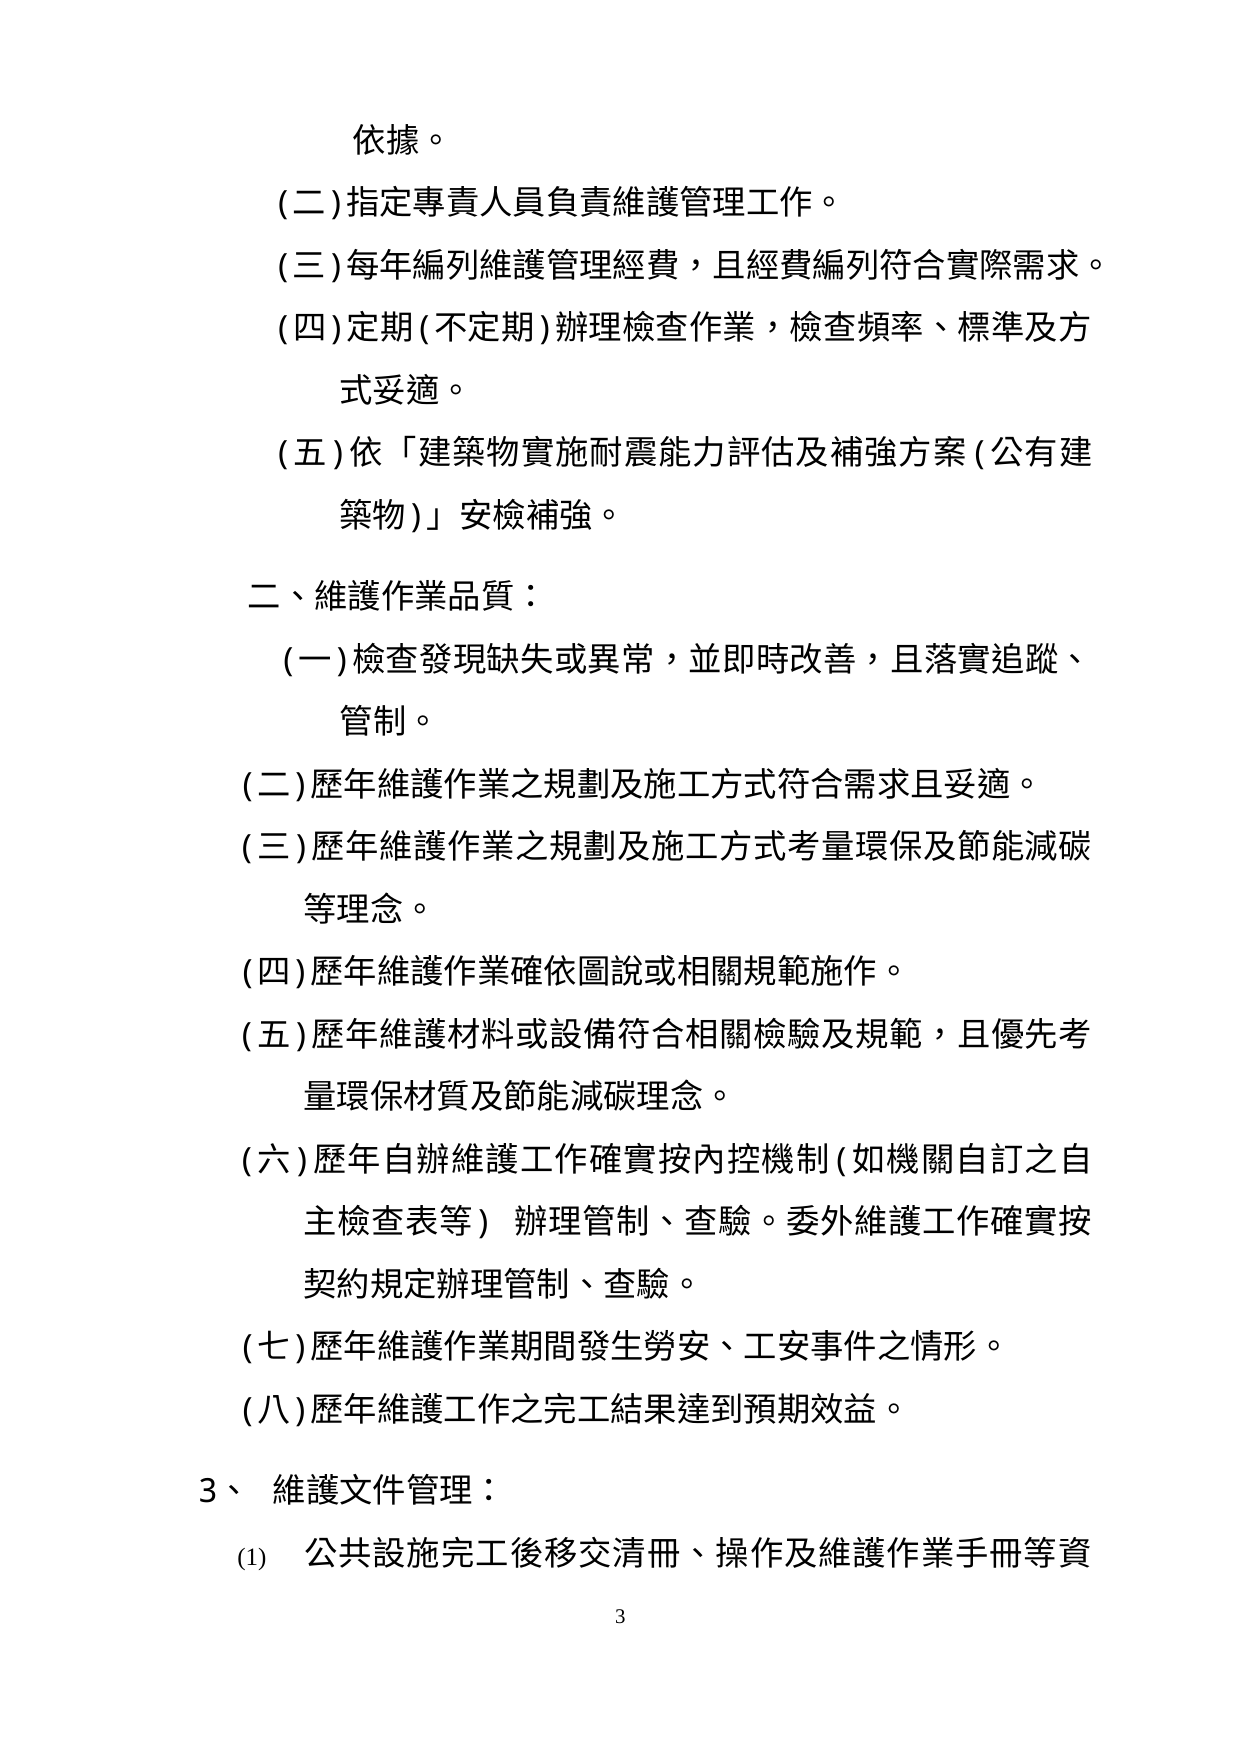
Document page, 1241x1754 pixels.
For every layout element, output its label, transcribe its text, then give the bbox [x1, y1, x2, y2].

text (八)歷年維護工作之完工結果達到預期效益。 [237, 1365, 1092, 1427]
text (七)歷年維護作業期間發生勞安、工安事件之情形。 [237, 1302, 1092, 1365]
text (六)歷年自辦維護工作確實按內控機制(如機關自訂之自主檢查表等) 辦理管制、查驗。委外維護工作確實按契約規定辦理管制、查驗。 [236, 1115, 1092, 1302]
text (四)歷年維護作業確依圖說或相關規範施作。 [237, 927, 1092, 990]
text (五)依「建築物實施耐震能力評估及補強方案(公有建築物)」安檢補強。 [273, 409, 1092, 534]
text (二)指定專責人員負責維護管理工作。 [273, 159, 1092, 221]
text 二、維護作業品質： [148, 552, 1092, 615]
list 公共設施完工後移交清冊、操作及維護作業手冊等資料 [237, 1509, 1092, 1571]
text (四)定期(不定期)辦理檢查作業，檢查頻率、標準及方式妥適。 [273, 284, 1092, 409]
list 維護文件管理： [198, 1446, 1092, 1509]
text (三)每年編列維護管理經費，且經費編列符合實際需求。 [273, 221, 1092, 284]
text (五)歷年維護材料或設備符合相關檢驗及規範，且優先考量環保材質及節能減碳理念。 [236, 990, 1092, 1115]
text (三)歷年維護作業之規劃及施工方式考量環保及節能減碳等理念。 [236, 802, 1092, 927]
text (一)檢查發現缺失或異常，並即時改善，且落實追蹤、管制。 [237, 615, 1092, 740]
text (二)歷年維護作業之規劃及施工方式符合需求且妥適。 [237, 740, 1092, 802]
text 依據。 [273, 96, 1092, 159]
